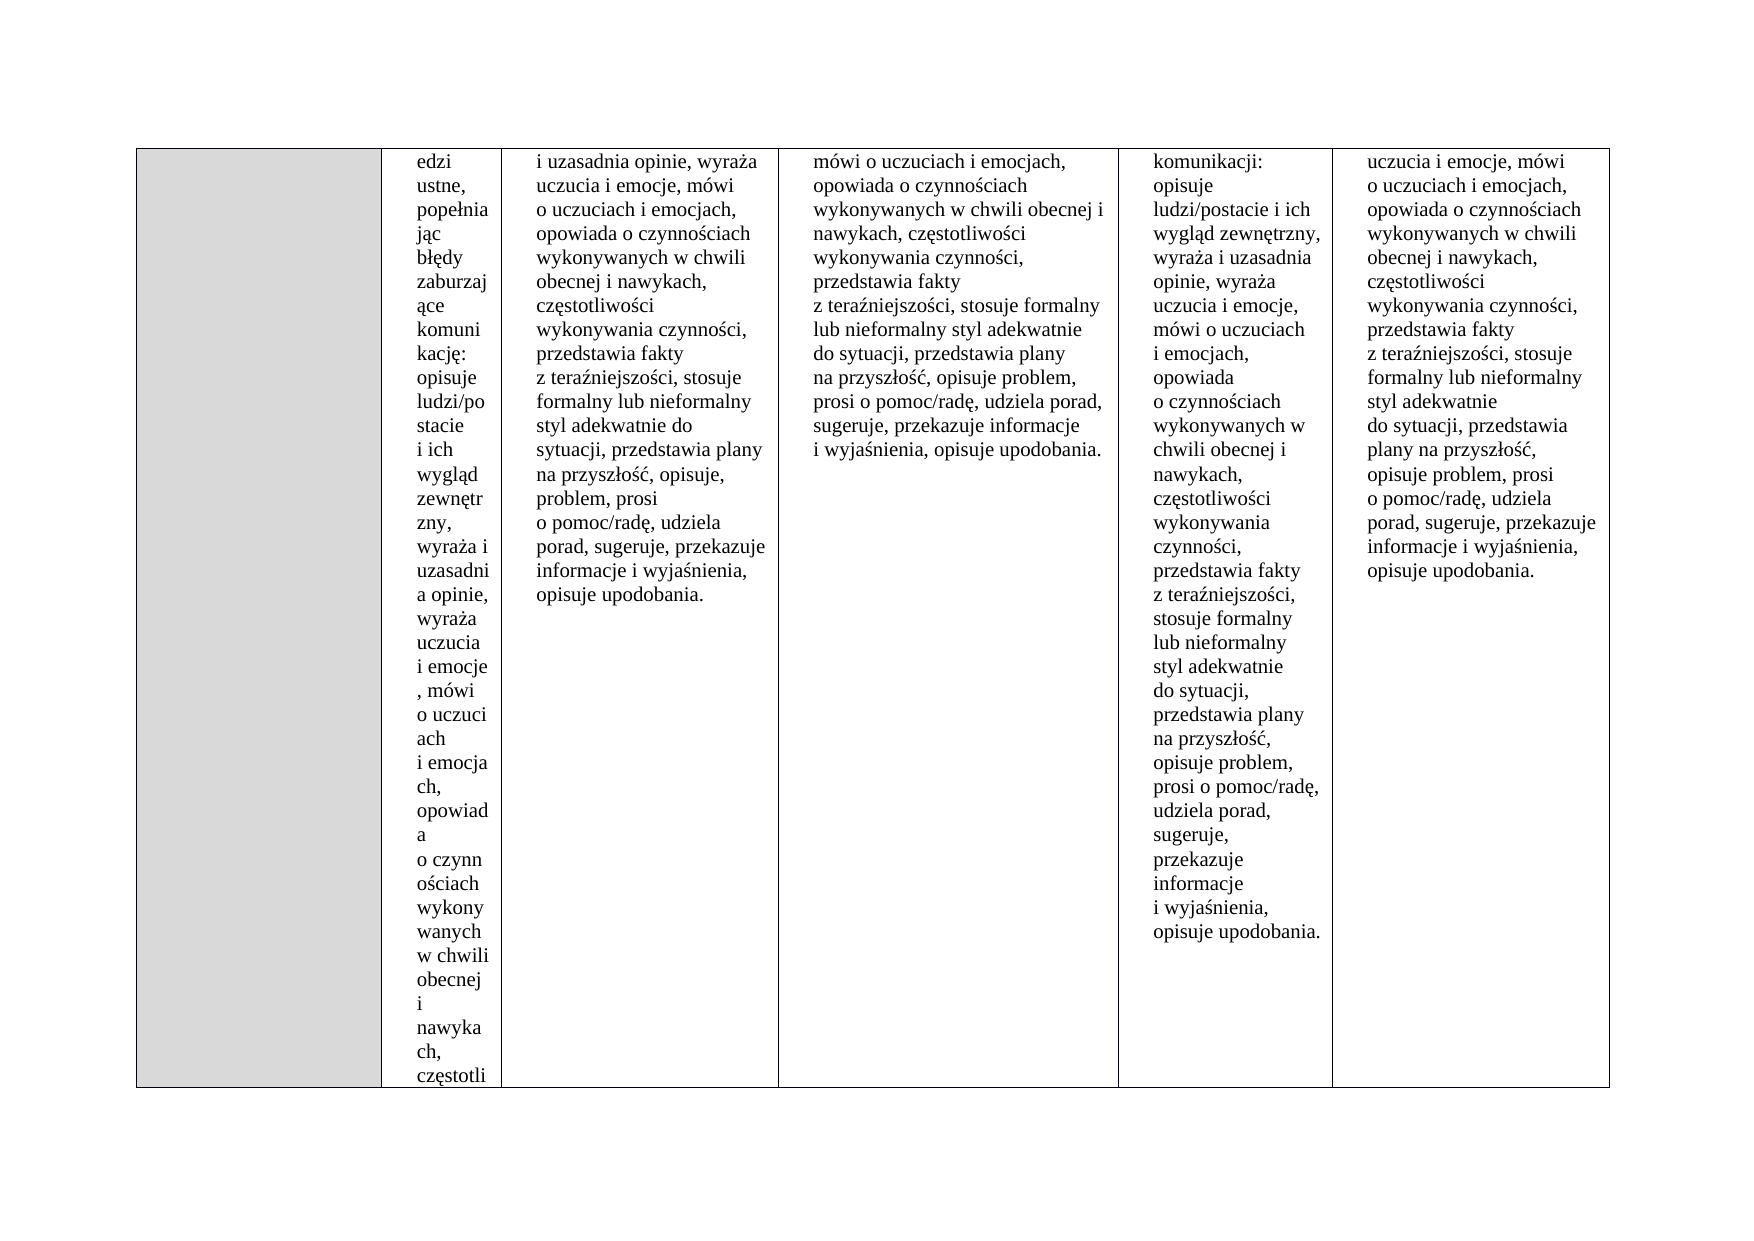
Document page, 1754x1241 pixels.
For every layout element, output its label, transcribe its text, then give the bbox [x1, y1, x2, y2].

table_cell i uzasadnia opinie, wyraża uczucia i emocje, mówi o uczuciach i emocjach, opowiada o czynnościach wykonywanych w chwili obecnej i nawykach, częstotliwości wykonywania czynności, przedstawia fakty z teraźniejszości, stosuje formalny lub nieformalny styl adekwatnie do sytuacji, przedstawia plany na przyszłość, opisuje, problem, prosi o pomoc/radę, udziela porad, sugeruje, przekazuje informacje i wyjaśnienia, opisuje upodobania. [502, 149, 778, 1087]
table_cell edzi ustne, popełniając błędy zaburzające komunikację: opisuje ludzi/postacie i ich wygląd zewnętrzny, wyraża i uzasadnia opinie, wyraża uczucia i emocje, mówi o uczuciach i emocjach, opowiada o czynnościach wykonywanych w chwili obecnej i nawykach, częstotli [382, 149, 501, 1087]
table_cell mówi o uczuciach i emocjach, opowiada o czynnościach wykonywanych w chwili obecnej i nawykach, częstotliwości wykonywania czynności, przedstawia fakty z teraźniejszości, stosuje formalny lub nieformalny styl adekwatnie do sytuacji, przedstawia plany na przyszłość, opisuje problem, prosi o pomoc/radę, udziela porad, sugeruje, przekazuje informacje i wyjaśnienia, opisuje upodobania. [779, 149, 1118, 1087]
table_cell [137, 149, 381, 1087]
table_cell komunikacji: opisuje ludzi/postacie i ich wygląd zewnętrzny, wyraża i uzasadnia opinie, wyraża uczucia i emocje, mówi o uczuciach i emocjach, opowiada o czynnościach wykonywanych w chwili obecnej i nawykach, częstotliwości wykonywania czynności, przedstawia fakty z teraźniejszości, stosuje formalny lub nieformalny styl adekwatnie do sytuacji, przedstawia plany na przyszłość, opisuje problem, prosi o pomoc/radę, udziela porad, sugeruje, przekazuje informacje i wyjaśnienia, opisuje upodobania. [1119, 149, 1332, 1087]
table_cell uczucia i emocje, mówi o uczuciach i emocjach, opowiada o czynnościach wykonywanych w chwili obecnej i nawykach, częstotliwości wykonywania czynności, przedstawia fakty z teraźniejszości, stosuje formalny lub nieformalny styl adekwatnie do sytuacji, przedstawia plany na przyszłość, opisuje problem, prosi o pomoc/radę, udziela porad, sugeruje, przekazuje informacje i wyjaśnienia, opisuje upodobania. [1333, 149, 1609, 1087]
